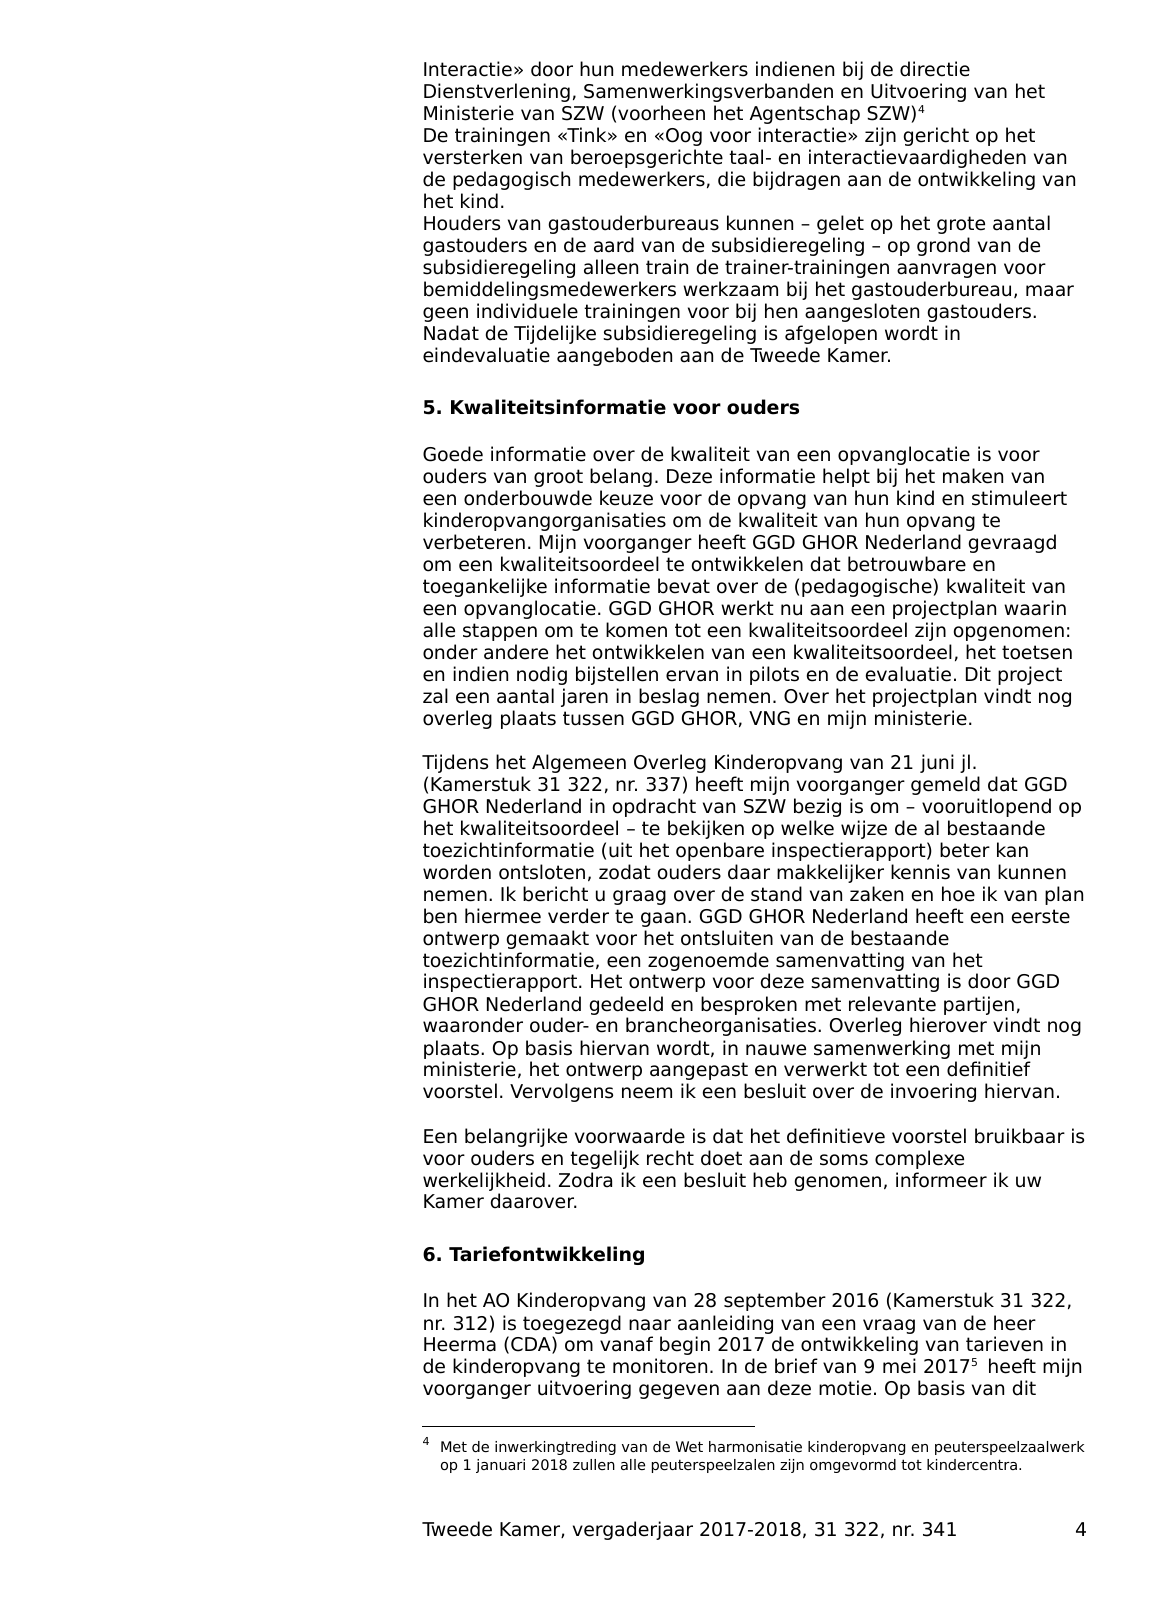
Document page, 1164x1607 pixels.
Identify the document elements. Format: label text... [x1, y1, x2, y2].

text In het AO Kinderopvang van 28 september 2016 (Kamerstuk 31 322, nr. 312) is toegezegd naar aanleiding van een vraag van de heer Heerma (CDA) om vanaf begin 2017 de ontwikkeling van tarieven in de kinderopvang te monitoren. In de brief van 9 mei 2017 heeft mijn voorganger uitvoering gegeven aan deze motie. Op basis van dit [422, 1290, 1087, 1400]
text De trainingen «Tink» en «Oog voor interactie» zijn gericht op het versterken van beroepsgerichte taal- en interactievaardigheden van de pedagogisch medewerkers, die bijdragen aan de ontwikkeling van het kind. [422, 125, 1087, 213]
subtitle 5. Kwaliteitsinformatie voor ouders [422, 397, 1087, 419]
text Goede informatie over de kwaliteit van een opvanglocatie is voor ouders van groot belang. Deze informatie helpt bij het maken van een onderbouwde keuze voor de opvang van hun kind en stimuleert kinderopvangorganisaties om de kwaliteit van hun opvang te verbeteren. Mijn voorganger heeft GGD GHOR Nederland gevraagd om een kwaliteitsoordeel te ontwikkelen dat betrouwbare en toegankelijke informatie bevat over de (pedagogische) kwaliteit van een opvanglocatie. GGD GHOR werkt nu aan een projectplan waarin alle stappen om te komen tot een kwaliteitsoordeel zijn opgenomen: onder andere het ontwikkelen van een kwaliteitsoordeel, het toetsen en indien nodig bijstellen ervan in pilots en de evaluatie. Dit project zal een aantal jaren in beslag nemen. Over het projectplan vindt nog overleg plaats tussen GGD GHOR, VNG en mijn ministerie. [422, 444, 1087, 729]
subtitle 6. Tariefontwikkeling [422, 1243, 1087, 1265]
text Een belangrijke voorwaarde is dat het definitieve voorstel bruikbaar is voor ouders en tegelijk recht doet aan de soms complexe werkelijkheid. Zodra ik een besluit heb genomen, informeer ik uw Kamer daarover. [422, 1126, 1087, 1213]
text Tijdens het Algemeen Overleg Kinderopvang van 21 juni jl. (Kamerstuk 31 322, nr. 337) heeft mijn voorganger gemeld dat GGD GHOR Nederland in opdracht van SZW bezig is om – vooruitlopend op het kwaliteitsoordeel – te bekijken op welke wijze de al bestaande toezichtinformatie (uit het openbare inspectierapport) beter kan worden ontsloten, zodat ouders daar makkelijker kennis van kunnen nemen. Ik bericht u graag over de stand van zaken en hoe ik van plan ben hiermee verder te gaan. GGD GHOR Nederland heeft een eerste ontwerp gemaakt voor het ontsluiten van de bestaande toezichtinformatie, een zogenoemde samenvatting van het inspectierapport. Het ontwerp voor deze samenvatting is door GGD GHOR Nederland gedeeld en besproken met relevante partijen, waaronder ouder- en brancheorganisaties. Overleg hierover vindt nog plaats. Op basis hiervan wordt, in nauwe samenwerking met mijn ministerie, het ontwerp aangepast en verwerkt tot een definitief voorstel. Vervolgens neem ik een besluit over de invoering hiervan. [422, 752, 1087, 1103]
text Met de inwerkingtreding van de Wet harmonisatie kinderopvang en peuterspeelzaalwerk op 1 januari 2018 zullen alle peuterspeelzalen zijn omgevormd tot kindercentra. [422, 1435, 1087, 1474]
text Houders van gastouderbureaus kunnen – gelet op het grote aantal gastouders en de aard van de subsidieregeling – op grond van de subsidieregeling alleen train de trainer-trainingen aanvragen voor bemiddelingsmedewerkers werkzaam bij het gastouderbureau, maar geen individuele trainingen voor bij hen aangesloten gastouders. Nadat de Tijdelijke subsidieregeling is afgelopen wordt in eindevaluatie aangeboden aan de Tweede Kamer. [422, 213, 1087, 367]
text Interactie» door hun medewerkers indienen bij de directie Dienstverlening, Samenwerkingsverbanden en Uitvoering van het Ministerie van SZW (voorheen het Agentschap SZW) [422, 59, 1087, 125]
